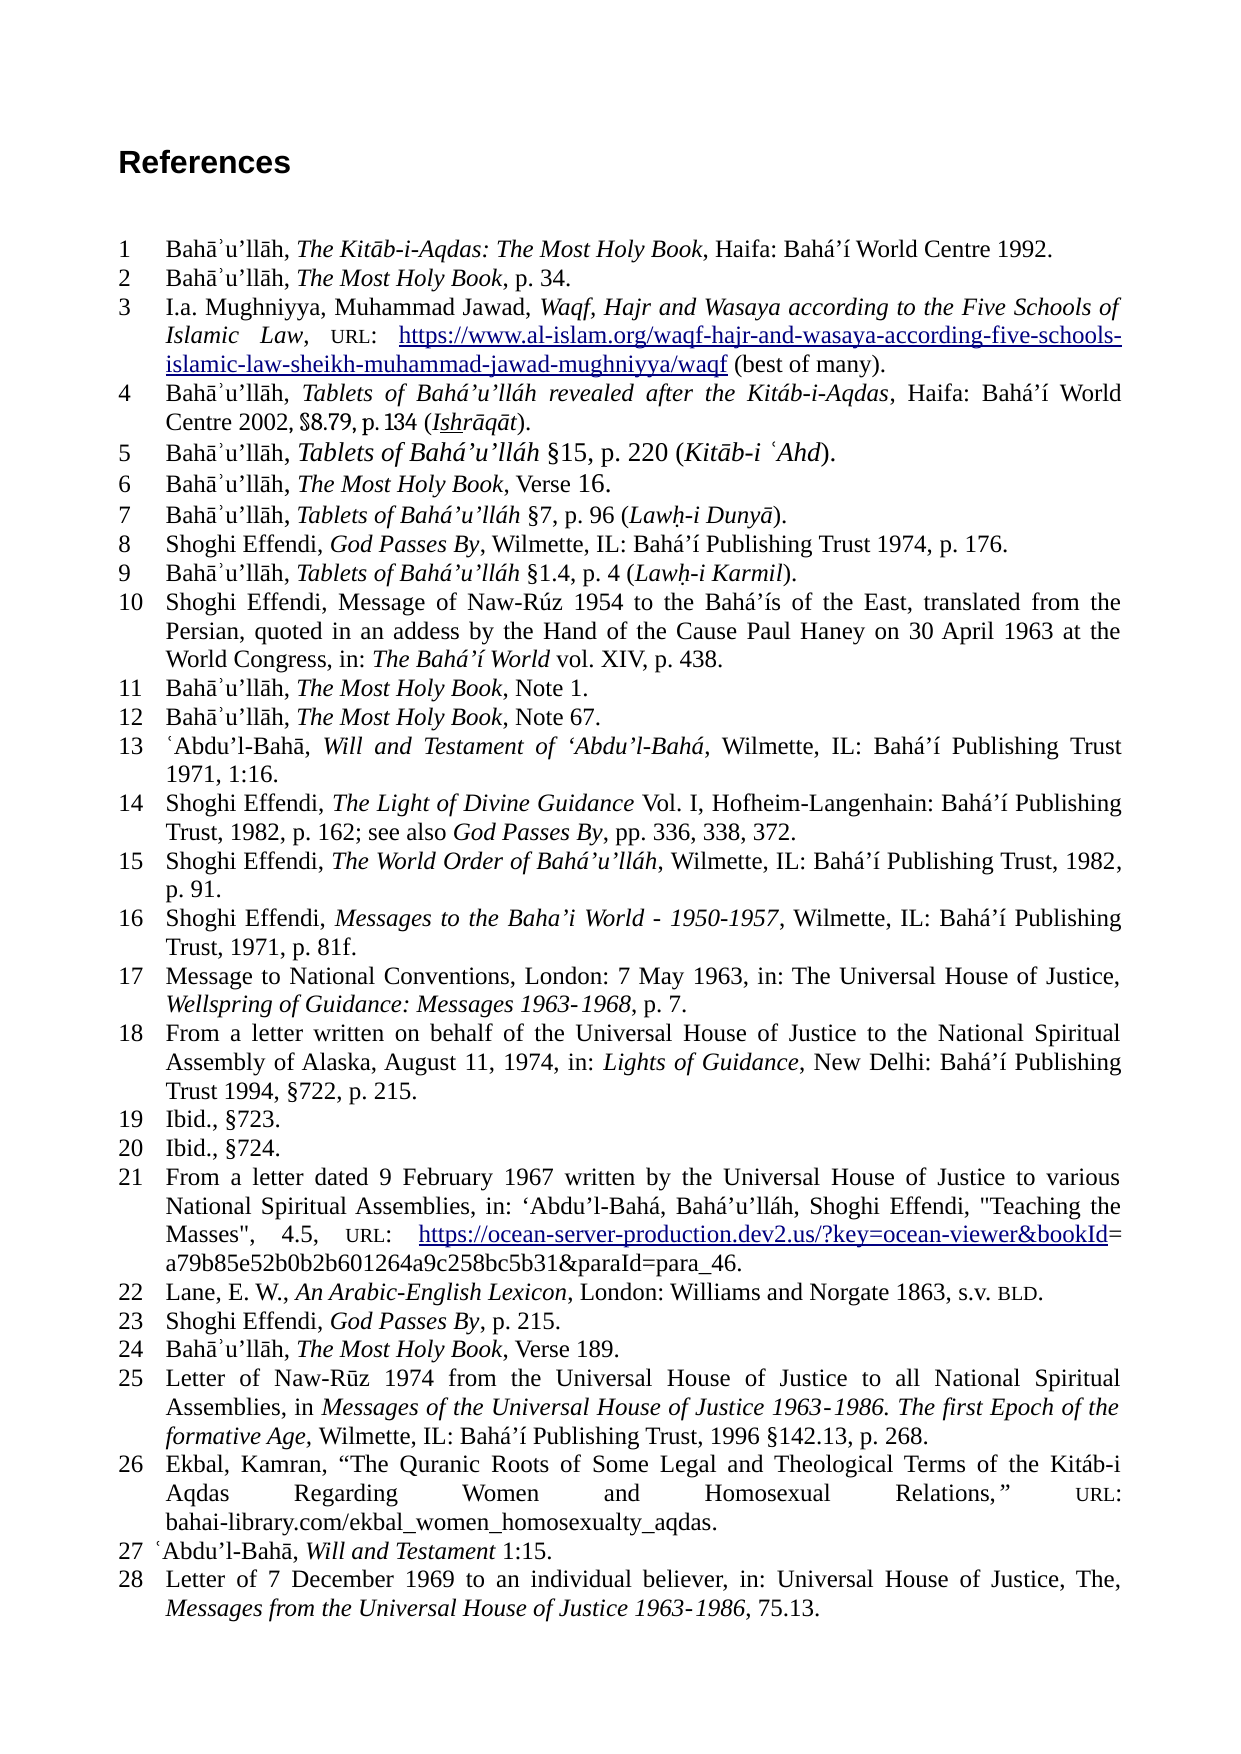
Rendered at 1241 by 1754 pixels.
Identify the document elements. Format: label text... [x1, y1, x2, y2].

text Bahāʾu’llāh, Tablets of Bahá’u’lláh §7, p. 96 (Lawḥ-i Dunyā). [118, 498, 1122, 529]
text From a letter written on behalf of the Universal House of Justice to the National Spiritual Assembly of Alaska, August 11, 1974, in: Lights of Guidance, New Delhi: Bahá’í Publishing Trust 1994, §722, p. 215. [118, 1018, 1122, 1104]
text Bahāʾu’llāh, The Most Holy Book, Verse 16. [118, 467, 1122, 498]
text From a letter dated 9 February 1967 written by the Universal House of Justice to various National Spiritual Assemblies, in: ‘Abdu’l-Bahá, Bahá’u’lláh, Shoghi Effendi, "Teaching the Masses", 4.5, url: https://ocean-server-production.dev2.us/?key=ocean-viewer&bookId= a79b85e52b0b2b601264a9c258bc5b31&paraId=para_46. [118, 1162, 1122, 1277]
text Bahāʾu’llāh, Tablets of Bahá’u’lláh §15, p. 220 (Kitāb-i ʿAhd). [118, 436, 1122, 467]
text Shoghi Effendi, The World Order of Bahá’u’lláh, Wilmette, IL: Bahá’í Publishing Trust, 1982, p. 91. [118, 846, 1122, 903]
text Bahāʾu’llāh, The Most Holy Book, p. 34. [118, 263, 1122, 292]
text Letter of Naw-Rūz 1974 from the Universal House of Justice to all National Spiritual Assemblies, in Messages of the Universal House of Justice 1963‑1986. The first Epoch of the formative Age, Wilmette, IL: Bahá’í Publishing Trust, 1996 §142.13, p. 268. [118, 1363, 1122, 1449]
text Letter of 7 December 1969 to an individual believer, in: Universal House of Justice, The, Messages from the Universal House of Justice 1963‑1986, 75.13. [118, 1564, 1122, 1622]
text Shoghi Effendi, The Light of Divine Guidance Vol. I, Hofheim-Langenhain: Bahá’í Publishing Trust, 1982, p. 162; see also God Passes By, pp. 336, 338, 372. [118, 788, 1122, 846]
text Lane, E. W., An Arabic-English Lexicon, London: Williams and Norgate 1863, s.v. bld. [118, 1277, 1122, 1306]
text Bahāʾu’llāh, The Most Holy Book, Note 67. [118, 702, 1122, 731]
text Ibid., §723. [118, 1104, 1122, 1133]
text Bahāʾu’llāh, Tablets of Bahá’u’lláh §1.4, p. 4 (Lawḥ-i Karmil). [118, 558, 1122, 587]
text Ibid., §724. [118, 1133, 1122, 1162]
text Shoghi Effendi, God Passes By, p. 215. [118, 1306, 1122, 1334]
text Shoghi Effendi, Messages to the Baha’i World - 1950-1957, Wilmette, IL: Bahá’í Publishing Trust, 1971, p. 81f. [118, 903, 1122, 961]
text Bahāʾu’llāh, The Kitāb-i-Aqdas: The Most Holy Book, Haifa: Bahá’í World Centre 1992. [118, 234, 1122, 263]
text ʿAbdu’l‑Bahā, Will and Testament of ‘Abdu’l-Bahá, Wilmette, IL: Bahá’í Publishing Trust 1971, 1:16. [118, 731, 1122, 788]
text Bahāʾu’llāh, The Most Holy Book, Verse 189. [118, 1334, 1122, 1363]
text Bahāʾu’llāh, Tablets of Bahá’u’lláh revealed after the Kitáb-i-Aqdas, Haifa: Bahá’í World Centre 2002, §8.79, p. 134 (Ishrāqāt). [118, 378, 1122, 436]
text ʿAbdu’l-Bahā, Will and Testament 1:15. [118, 1536, 1122, 1564]
text I.a. Mughniyya, Muhammad Jawad, Waqf, Hajr and Wasaya according to the Five Schools of Islamic Law, url: https://www.al-islam.org/waqf-hajr-and-wasaya-according-five-schools-islamic-law-sheikh-muhammad-jawad-mughniyya/waqf (best of many). [118, 292, 1122, 378]
text Shoghi Effendi, God Passes By, Wilmette, IL: Bahá’í Publishing Trust 1974, p. 176. [118, 529, 1122, 558]
text Message to National Conventions, London: 7 May 1963, in: The Universal House of Justice, Wellspring of Guidance: Messages 1963‑1968, p. 7. [118, 961, 1122, 1018]
text Ekbal, Kamran, “The Quranic Roots of Some Legal and Theological Terms of the Kitáb-i Aqdas Regarding Women and Homosexual Relations,” url: bahai-library.com/ekbal_women_homosexualty_aqdas. [118, 1449, 1122, 1536]
text Bahāʾu’llāh, The Most Holy Book, Note 1. [118, 673, 1122, 702]
text Shoghi Effendi, Message of Naw-Rúz 1954 to the Bahá’ís of the East, translated from the Persian, quoted in an addess by the Hand of the Cause Paul Haney on 30 April 1963 at the World Congress, in: The Bahá’í World vol. XIV, p. 438. [118, 587, 1122, 673]
